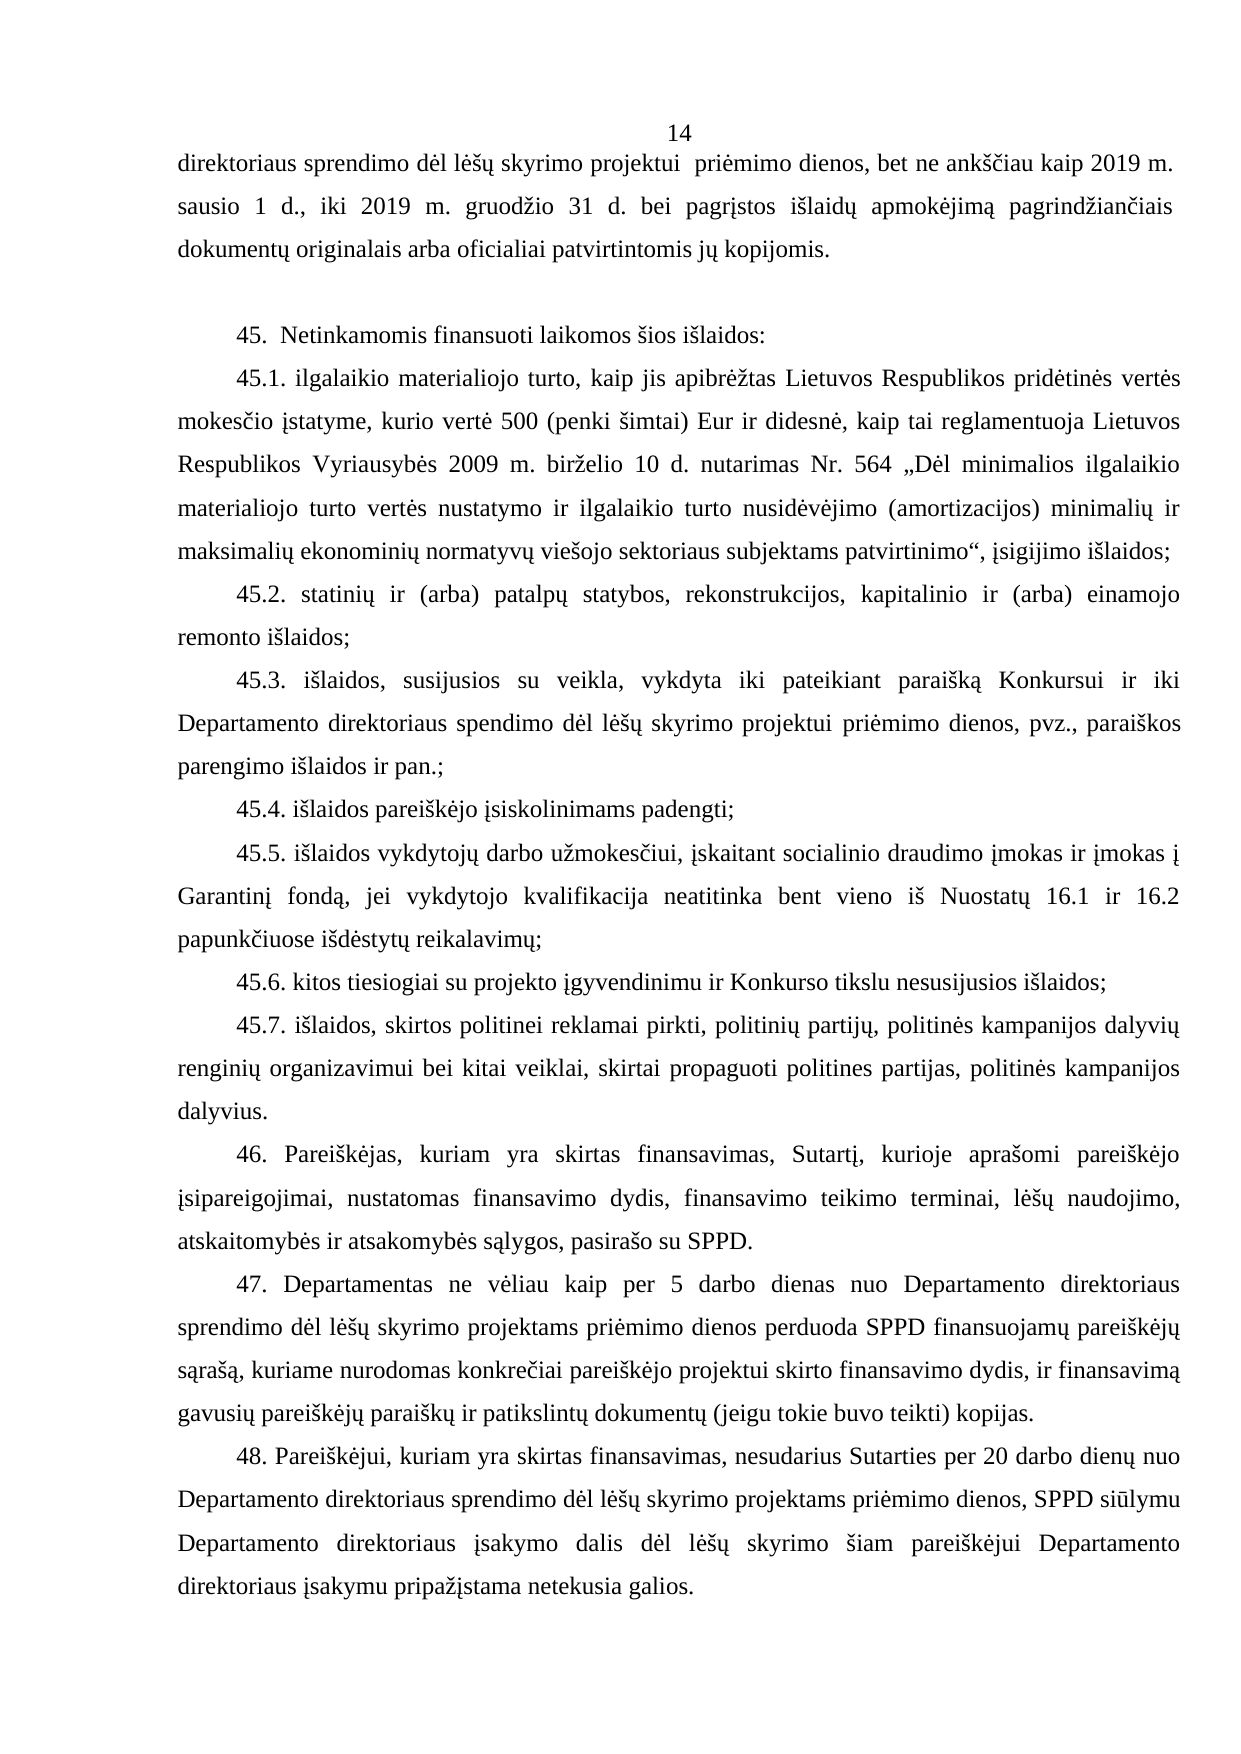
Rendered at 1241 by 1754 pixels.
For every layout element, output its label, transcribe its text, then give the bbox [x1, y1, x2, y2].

text 45.2. statinių ir (arba) patalpų statybos, rekonstrukcijos, kapitalinio ir (arba) einamojo remonto išlaidos; [177, 579, 1181, 651]
text 45.1. ilgalaikio materialiojo turto, kaip jis apibrėžtas Lietuvos Respublikos pridėtinės vertės mokesčio įstatyme, kurio vertė 500 (penki šimtai) Eur ir didesnė, kaip tai reglamentuoja Lietuvos Respublikos Vyriausybės 2009 m. birželio 10 d. nutarimas Nr. 564 „Dėl minimalios ilgalaikio materialiojo turto vertės nustatymo ir ilgalaikio turto nusidėvėjimo (amortizacijos) minimalių ir maksimalių ekonominių normatyvų viešojo sektoriaus subjektams patvirtinimo“, įsigijimo išlaidos; [177, 363, 1181, 564]
text 45. Netinkamomis finansuoti laikomos šios išlaidos: [177, 320, 1174, 349]
text 46. Pareiškėjas, kuriam yra skirtas finansavimas, Sutartį, kurioje aprašomi pareiškėjo įsipareigojimai, nustatomas finansavimo dydis, finansavimo teikimo terminai, lėšų naudojimo, atskaitomybės ir atsakomybės sąlygos, pasirašo su SPPD. [177, 1139, 1181, 1254]
text 45.4. išlaidos pareiškėjo įsiskolinimams padengti; [177, 794, 1181, 823]
text 45.6. kitos tiesiogiai su projekto įgyvendinimu ir Konkurso tikslu nesusijusios išlaidos; [177, 967, 1181, 996]
text 48. Pareiškėjui, kuriam yra skirtas finansavimas, nesudarius Sutarties per 20 darbo dienų nuo Departamento direktoriaus sprendimo dėl lėšų skyrimo projektams priėmimo dienos, SPPD siūlymu Departamento direktoriaus įsakymo dalis dėl lėšų skyrimo šiam pareiškėjui Departamento direktoriaus įsakymu pripažįstama netekusia galios. [177, 1441, 1181, 1599]
text 47. Departamentas ne vėliau kaip per 5 darbo dienas nuo Departamento direktoriaus sprendimo dėl lėšų skyrimo projektams priėmimo dienos perduoda SPPD finansuojamų pareiškėjų sąrašą, kuriame nurodomas konkrečiai pareiškėjo projektui skirto finansavimo dydis, ir finansavimą gavusių pareiškėjų paraiškų ir patikslintų dokumentų (jeigu tokie buvo teikti) kopijas. [177, 1269, 1181, 1427]
text 45.7. išlaidos, skirtos politinei reklamai pirkti, politinių partijų, politinės kampanijos dalyvių renginių organizavimui bei kitai veiklai, skirtai propaguoti politines partijas, politinės kampanijos dalyvius. [177, 1010, 1181, 1125]
text 45.3. išlaidos, susijusios su veikla, vykdyta iki pateikiant paraišką Konkursui ir iki Departamento direktoriaus spendimo dėl lėšų skyrimo projektui priėmimo dienos, pvz., paraiškos parengimo išlaidos ir pan.; [177, 665, 1181, 780]
text 45.5. išlaidos vykdytojų darbo užmokesčiui, įskaitant socialinio draudimo įmokas ir įmokas į Garantinį fondą, jei vykdytojo kvalifikacija neatitinka bent vieno iš Nuostatų 16.1 ir 16.2 papunkčiuose išdėstytų reikalavimų; [177, 838, 1181, 953]
text direktoriaus sprendimo dėl lėšų skyrimo projektui priėmimo dienos, bet ne ankščiau kaip 2019 m. sausio 1 d., iki 2019 m. gruodžio 31 d. bei pagrįstos išlaidų apmokėjimą pagrindžiančiais dokumentų originalais arba oficialiai patvirtintomis jų kopijomis. [177, 148, 1174, 263]
